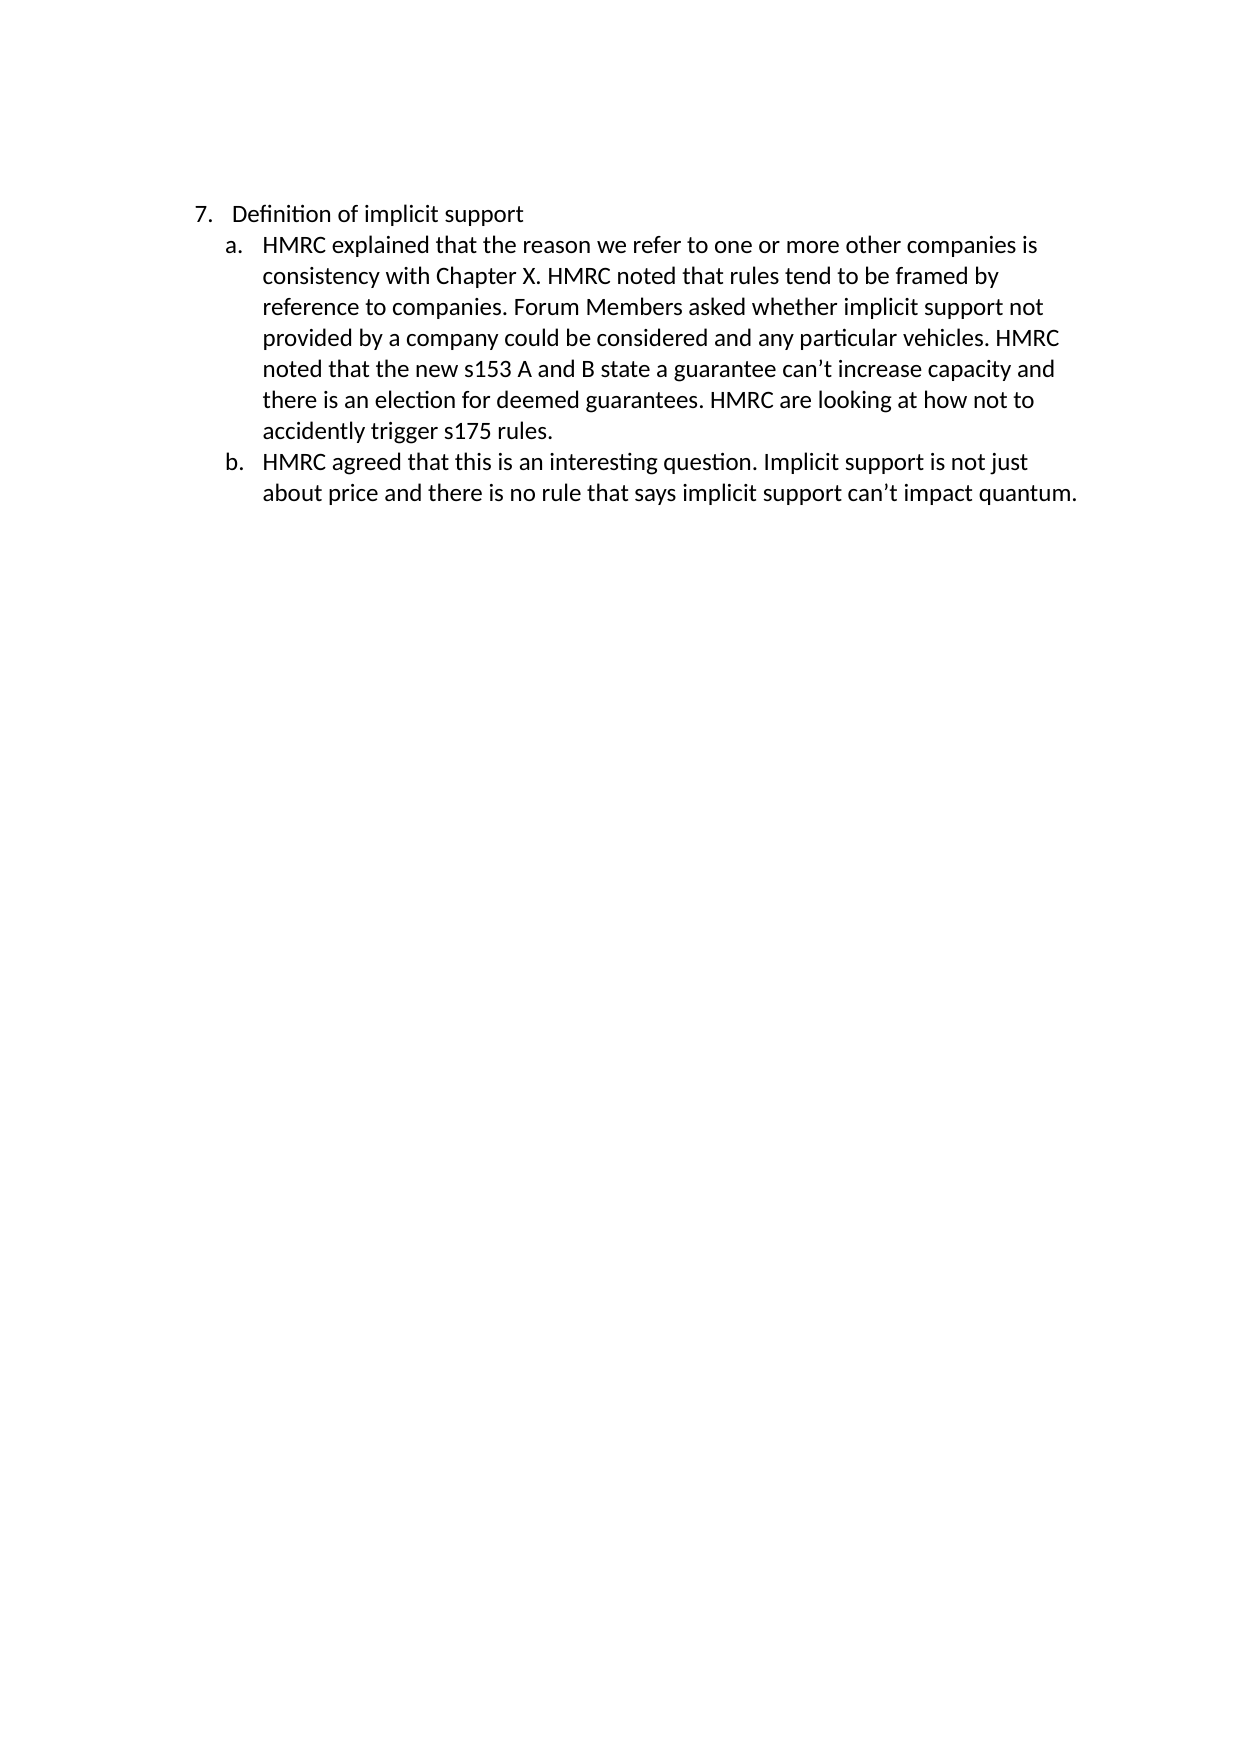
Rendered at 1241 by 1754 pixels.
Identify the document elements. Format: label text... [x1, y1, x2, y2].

list Definition of implicit support [194, 198, 1090, 228]
list HMRC agreed that this is an interesting question. Implicit support is not just about price and there is no rule that says implicit support can’t impact quantum. [225, 446, 1090, 508]
list HMRC explained that the reason we refer to one or more other companies is consistency with Chapter X. HMRC noted that rules tend to be framed by reference to companies. Forum Members asked whether implicit support not provided by a company could be considered and any particular vehicles. HMRC noted that the new s153 A and B state a guarantee can’t increase capacity and there is an election for deemed guarantees. HMRC are looking at how not to accidently trigger s175 rules. [225, 229, 1090, 446]
